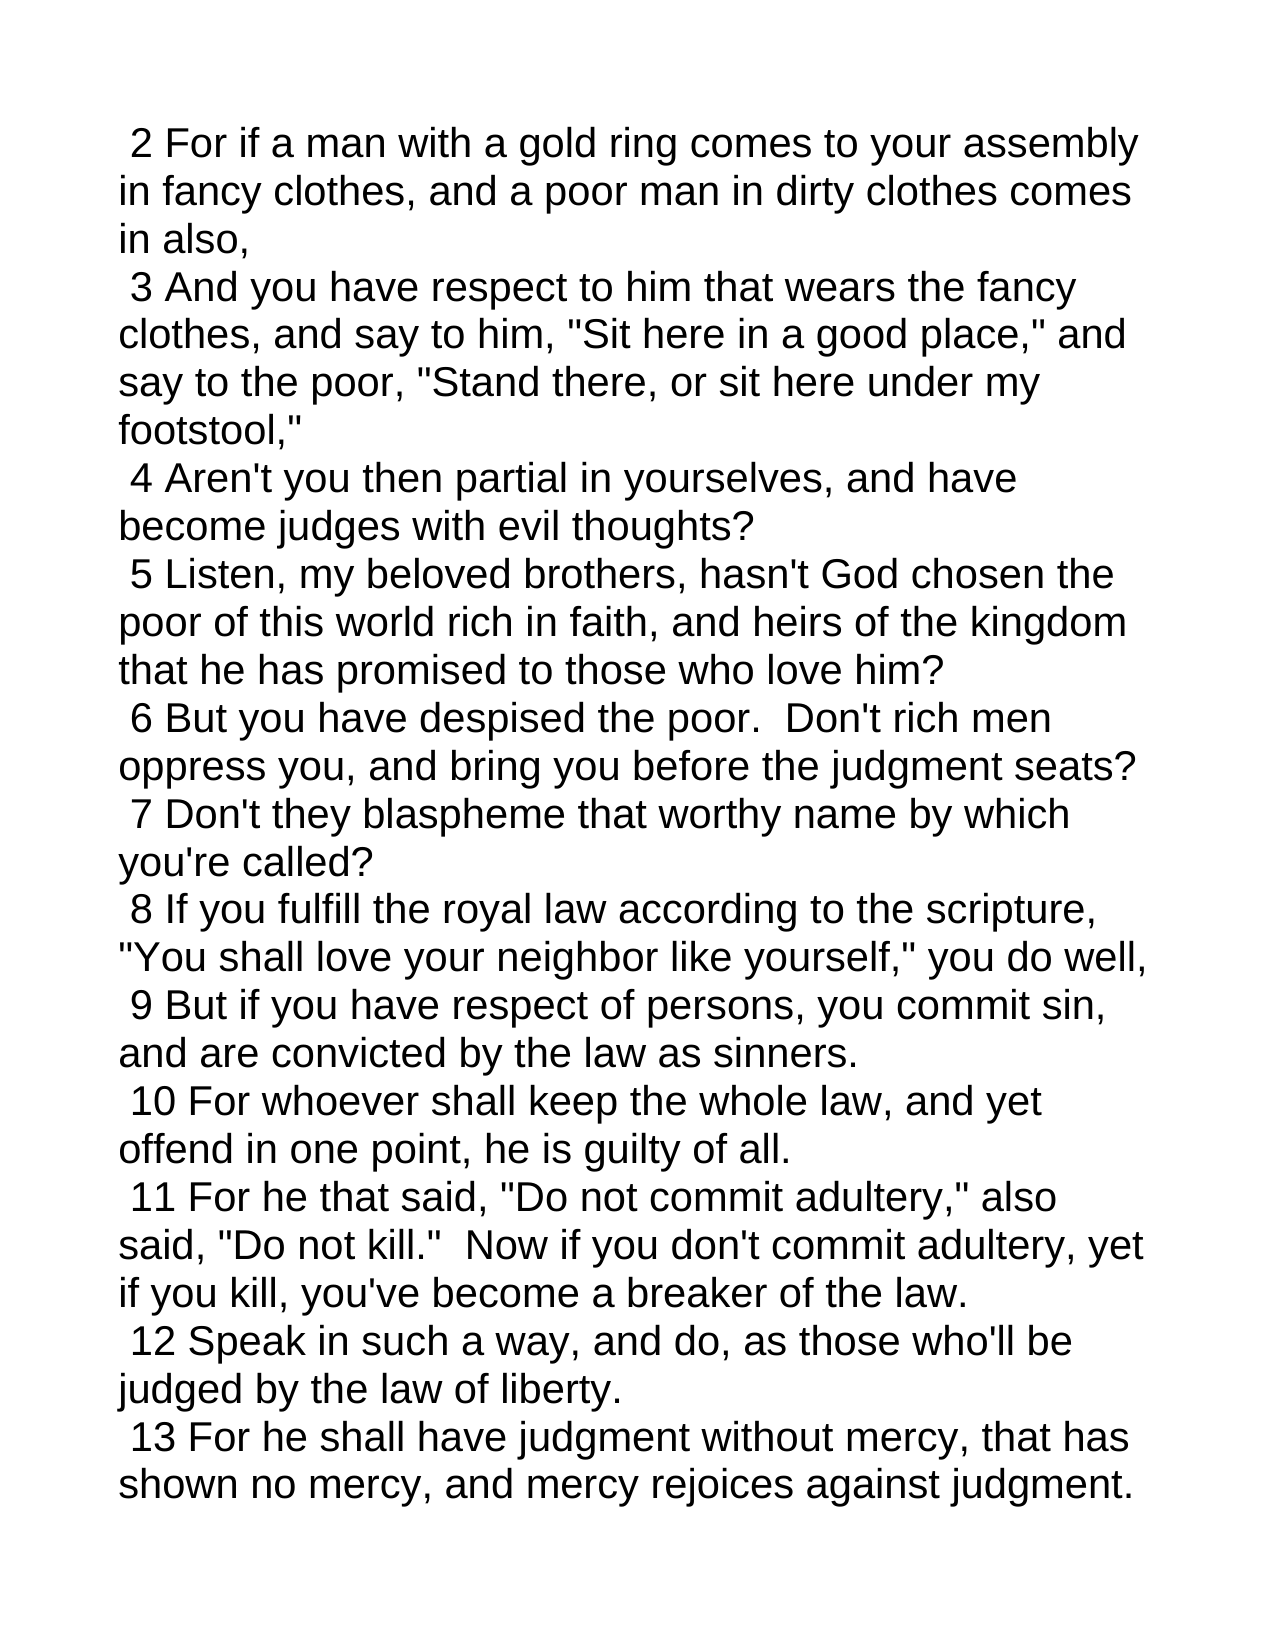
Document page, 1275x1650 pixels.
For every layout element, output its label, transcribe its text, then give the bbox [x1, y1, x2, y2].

text 6 But you have despised the poor. Don't rich men oppress you, and bring you before the judgment seats? [118, 693, 1157, 789]
text 8 If you fulfill the royal law according to the scripture, "You shall love your neighbor like yourself," you do well, [118, 885, 1157, 981]
text 3 And you have respect to him that wears the fancy clothes, and say to him, "Sit here in a good place," and say to the poor, "Stand there, or sit here under my footstool," [118, 262, 1157, 453]
text 9 But if you have respect of persons, you commit sin, and are convicted by the law as sinners. [118, 981, 1157, 1076]
text 7 Don't they blaspheme that worthy name by which you're called? [118, 789, 1157, 885]
text 4 Aren't you then partial in yourselves, and have become judges with evil thoughts? [118, 453, 1157, 549]
text 2 For if a man with a gold ring comes to your assembly in fancy clothes, and a poor man in dirty clothes comes in also, [118, 118, 1157, 262]
text 5 Listen, my beloved brothers, hasn't God chosen the poor of this world rich in faith, and heirs of the kingdom that he has promised to those who love him? [118, 549, 1157, 693]
text 13 For he shall have judgment without mercy, that has shown no mercy, and mercy rejoices against judgment. [118, 1412, 1157, 1508]
text 11 For he that said, "Do not commit adultery," also said, "Do not kill." Now if you don't commit adultery, yet if you kill, you've become a breaker of the law. [118, 1172, 1157, 1316]
text 10 For whoever shall keep the whole law, and yet offend in one point, he is guilty of all. [118, 1076, 1157, 1172]
text 12 Speak in such a way, and do, as those who'll be judged by the law of liberty. [118, 1316, 1157, 1412]
